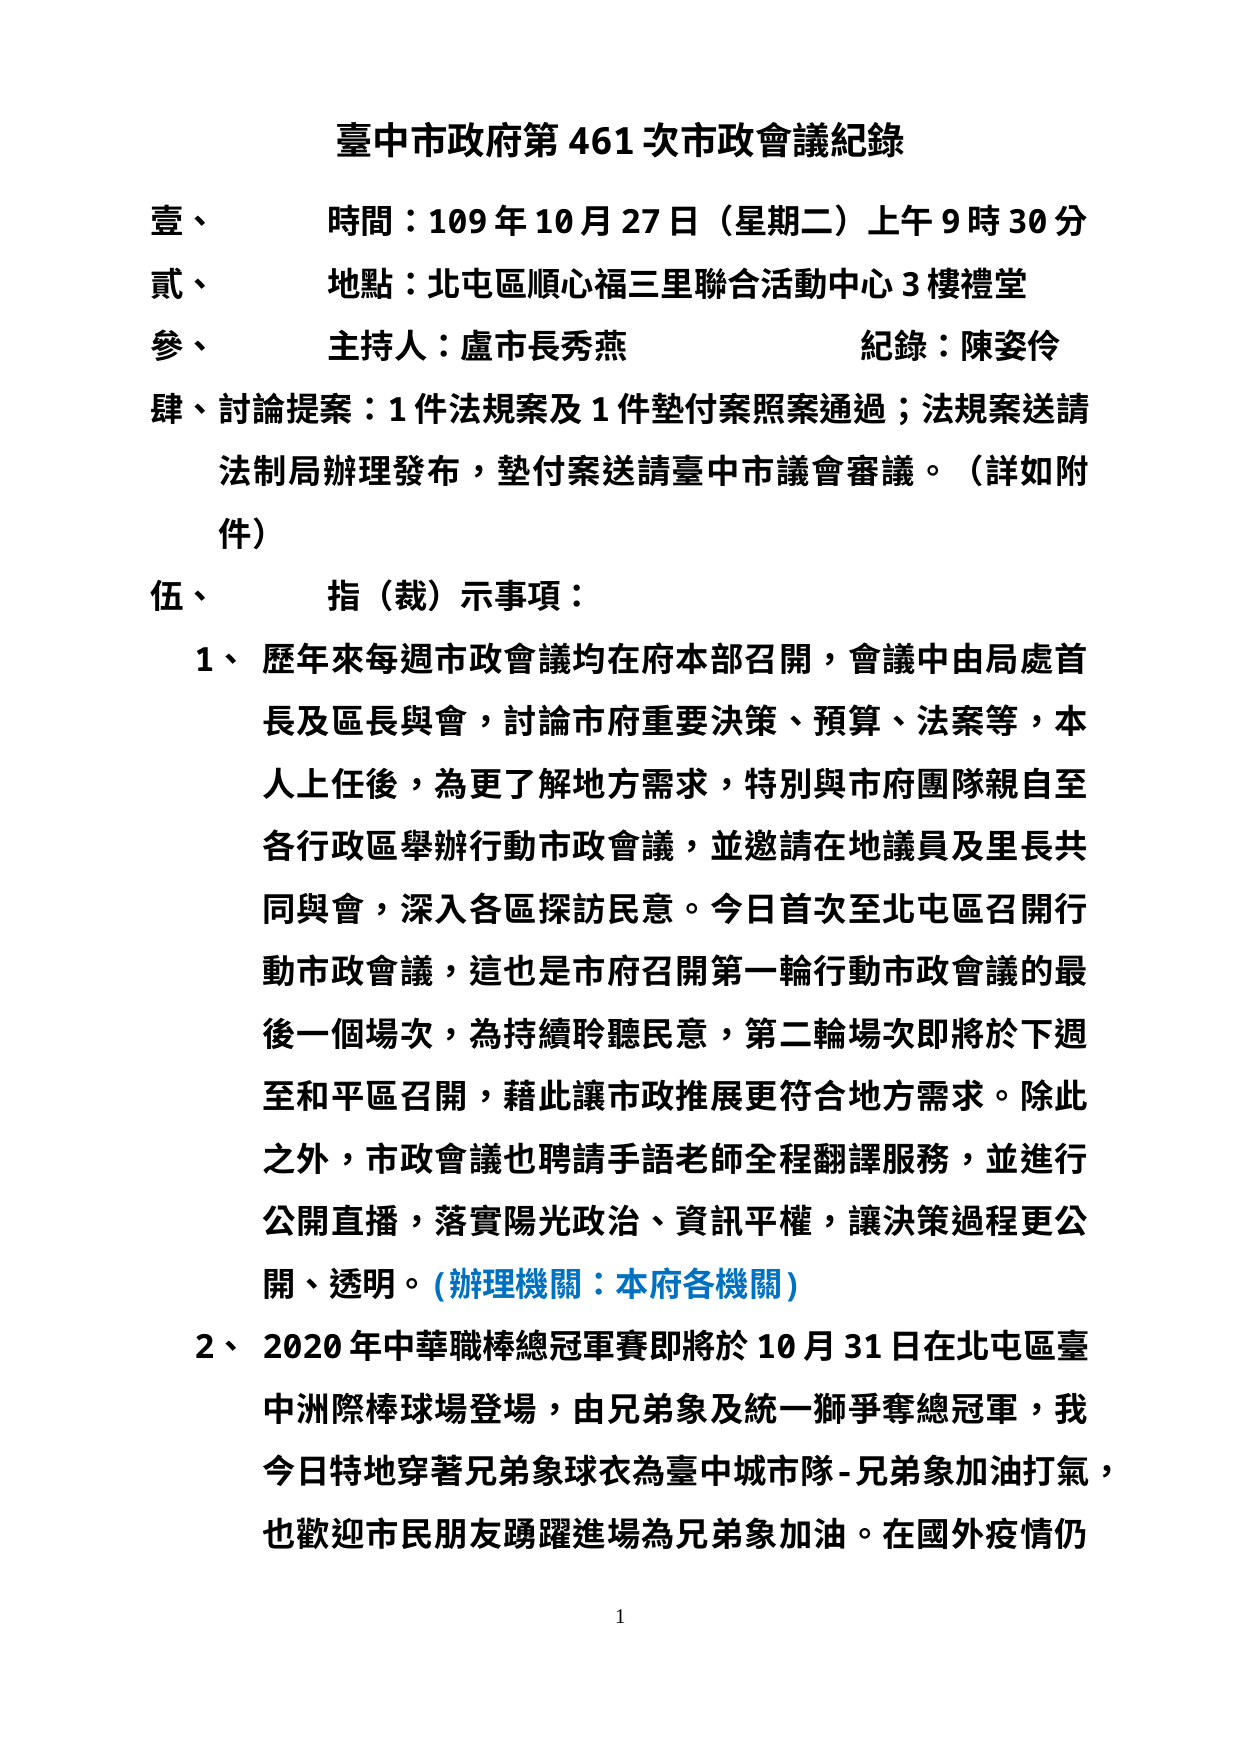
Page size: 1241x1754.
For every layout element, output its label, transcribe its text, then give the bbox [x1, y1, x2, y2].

list 主持人：盧市長秀燕 紀錄：陳姿伶 [150, 302, 1090, 365]
list 討論提案：1件法規案及1件墊付案照案通過；法規案送請法制局辦理發布，墊付案送請臺中市議會審議。（詳如附件） [150, 365, 1090, 552]
list 2020年中華職棒總冠軍賽即將於10月31日在北屯區臺中洲際棒球場登場，由兄弟象及統一獅爭奪總冠軍，我今日特地穿著兄弟象球衣為臺中城市隊-兄弟象加油打氣，也歡迎市民朋友踴躍進場為兄弟象加油。在國外疫情仍然嚴峻之際，臺灣仍能照常舉辦運動賽事、大型會議，獲得國際大力肯定與報導，這是我們努力防疫的成果，在此籲請各機關持續防疫工作，守護臺灣。(辦理機關：本府各機關) [194, 1302, 1090, 1552]
list 歷年來每週市政會議均在府本部召開，會議中由局處首長及區長與會，討論市府重要決策、預算、法案等，本人上任後，為更了解地方需求，特別與市府團隊親自至各行政區舉辦行動市政會議，並邀請在地議員及里長共同與會，深入各區探訪民意。今日首次至北屯區召開行動市政會議，這也是市府召開第一輪行動市政會議的最後一個場次，為持續聆聽民意，第二輪場次即將於下週至和平區召開，藉此讓市政推展更符合地方需求。除此之外，市政會議也聘請手語老師全程翻譯服務，並進行公開直播，落實陽光政治、資訊平權，讓決策過程更公開、透明。(辦理機關：本府各機關) [194, 615, 1090, 1302]
list 指（裁）示事項： [150, 552, 1090, 615]
list 地點：北屯區順心福三里聯合活動中心3樓禮堂 [150, 240, 1090, 302]
list 時間：109年10月27日（星期二）上午9時30分 [150, 177, 1090, 240]
text 臺中市政府第461次市政會議紀錄 [150, 96, 1090, 159]
